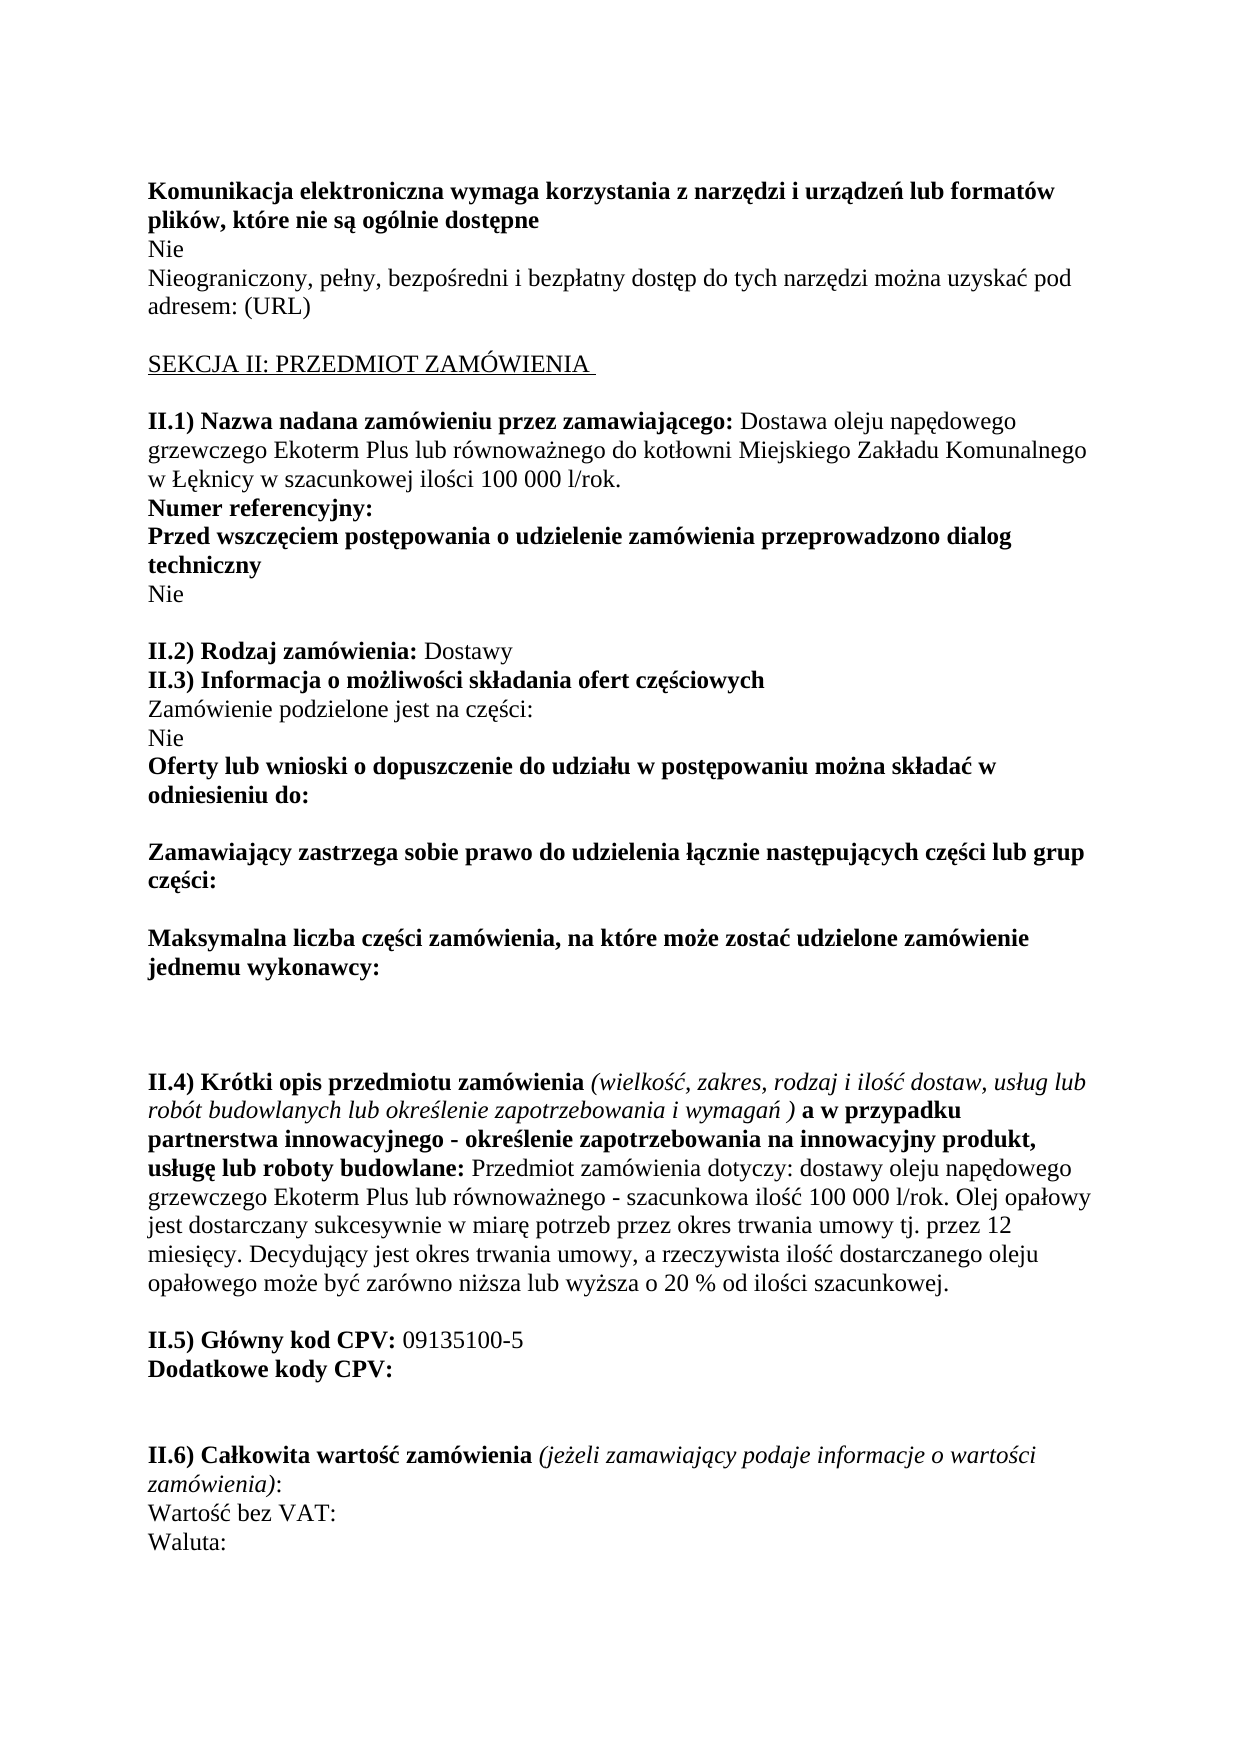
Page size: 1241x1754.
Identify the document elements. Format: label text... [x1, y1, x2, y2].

text Nie Nieograniczony, pełny, bezpośredni i bezpłatny dostęp do tych narzędzi można uzyskać pod adresem: (URL) [148, 234, 1093, 349]
text II.2) Rodzaj zamówienia: Dostawy II.3) Informacja o możliwości składania ofert częściowych Zamówienie podzielone jest na części: [148, 608, 1093, 723]
text Zamawiający zastrzega sobie prawo do udzielenia łącznie następujących części lub grup części: Maksymalna liczba części zamówienia, na które może zostać udzielone zamówienie jednemu wykonawcy: II.4) Krótki opis przedmiotu zamówienia (wielkość, zakres, rodzaj i ilość dostaw, usług lub robót budowlanych lub określenie zapotrzebowania i wymagań ) a w przypadku partnerstwa innowacyjnego - określenie zapotrzebowania na innowacyjny produkt, usługę lub roboty budowlane: Przedmiot zamówienia dotyczy: dostawy oleju napędowego grzewczego Ekoterm Plus lub równoważnego - szacunkowa ilość 100 000 l/rok. Olej opałowy jest dostarczany sukcesywnie w miarę potrzeb przez okres trwania umowy tj. przez 12 miesięcy. Decydujący jest okres trwania umowy, a rzeczywista ilość dostarczanego oleju opałowego może być zarówno niższa lub wyższa o 20 % od ilości szacunkowej. II.5) Główny kod CPV: 09135100-5 Dodatkowe kody CPV: II.6) Całkowita wartość zamówienia (jeżeli zamawiający podaje informacje o wartości zamówienia): Wartość bez VAT: Waluta: [148, 837, 1093, 1556]
text SEKCJA II: PRZEDMIOT ZAMÓWIENIA [148, 349, 1093, 378]
text Komunikacja elektroniczna wymaga korzystania z narzędzi i urządzeń lub formatów plików, które nie są ogólnie dostępne [148, 148, 1093, 234]
text Nie [148, 579, 1093, 608]
text II.1) Nazwa nadana zamówieniu przez zamawiającego: Dostawa oleju napędowego grzewczego Ekoterm Plus lub równoważnego do kotłowni Miejskiego Zakładu Komunalnego w Łęknicy w szacunkowej ilości 100 000 l/rok. Numer referencyjny: Przed wszczęciem postępowania o udzielenie zamówienia przeprowadzono dialog techniczny [148, 378, 1093, 579]
text Nie Oferty lub wnioski o dopuszczenie do udziału w postępowaniu można składać w odniesieniu do: [148, 723, 1093, 837]
